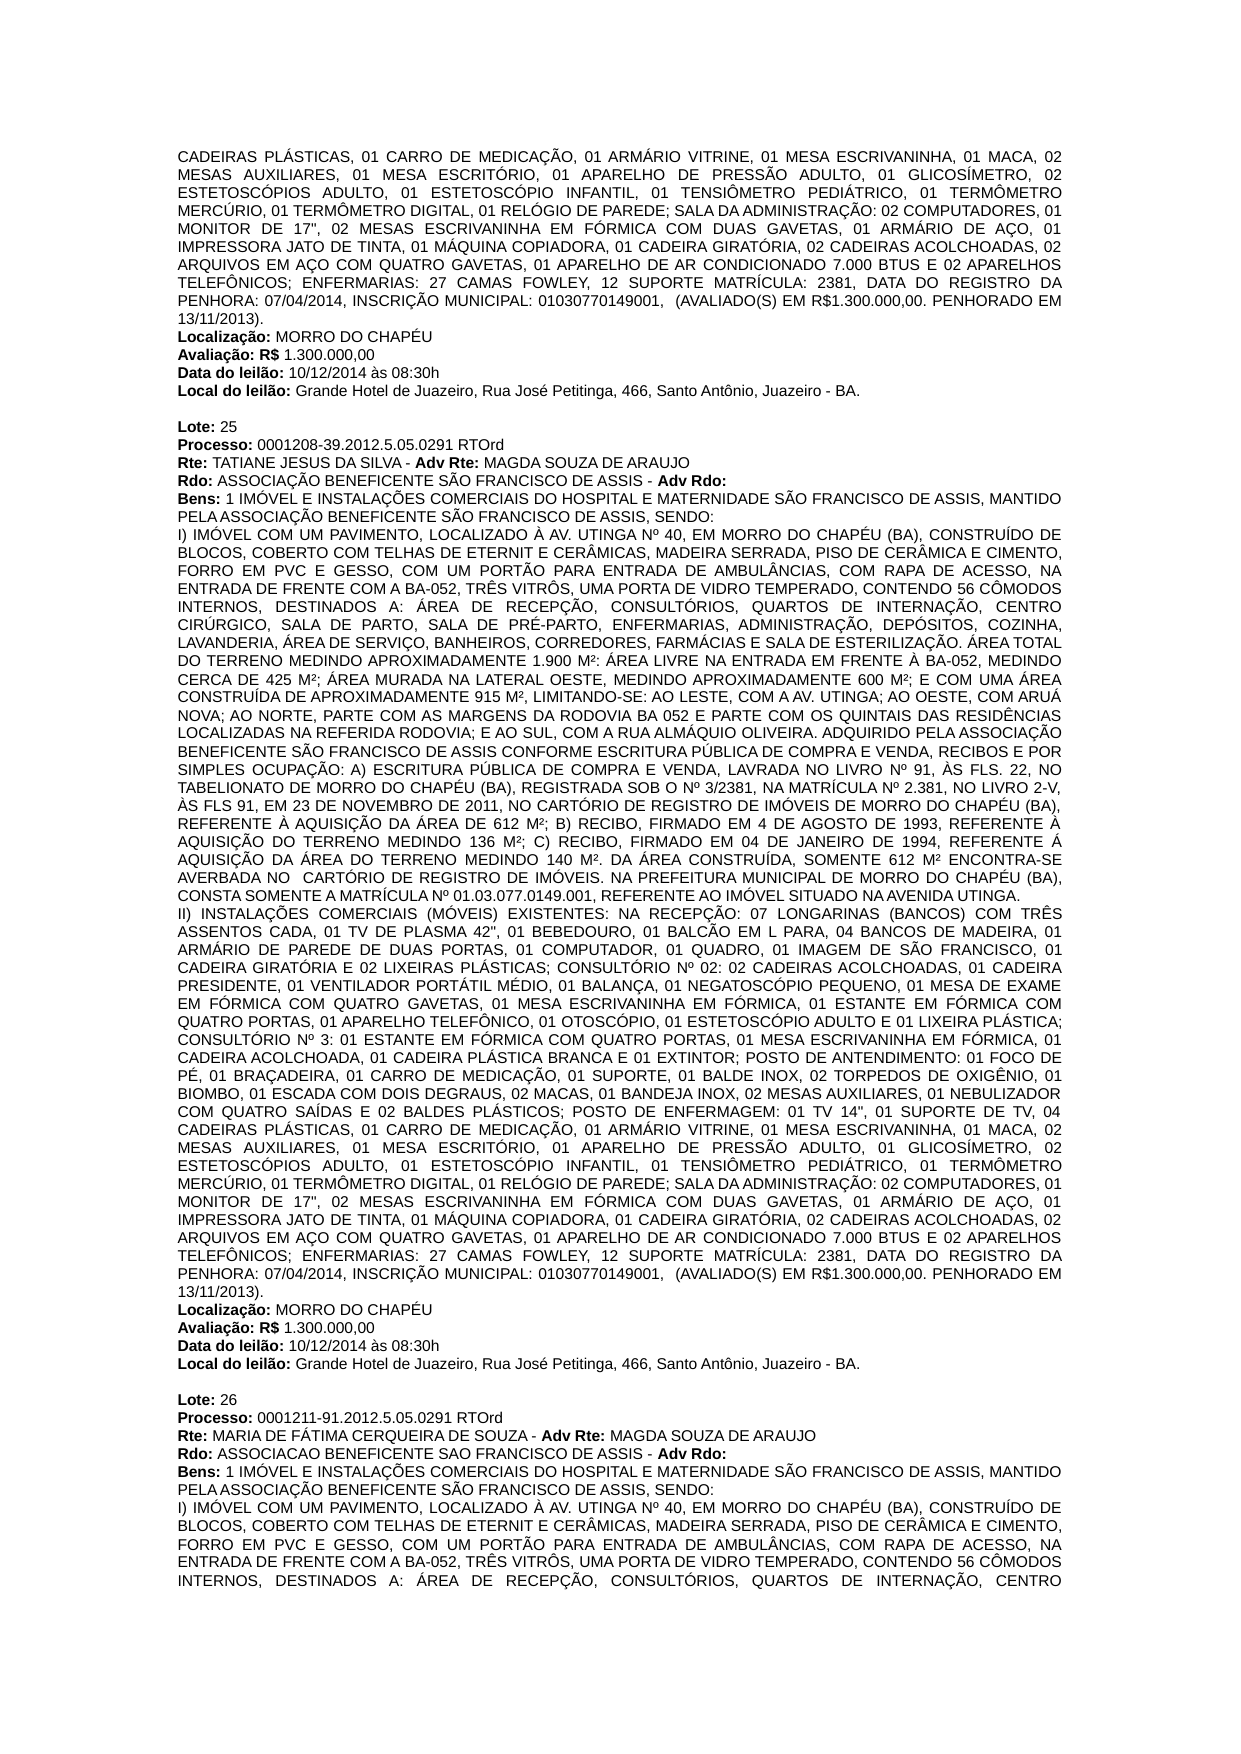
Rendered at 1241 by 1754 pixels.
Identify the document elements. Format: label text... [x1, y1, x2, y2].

text Lote: 26 [177, 1391, 1063, 1409]
text CADEIRAS PLÁSTICAS, 01 CARRO DE MEDICAÇÃO, 01 ARMÁRIO VITRINE, 01 MESA ESCRIVANINHA, 01 MACA, 02 MESAS AUXILIARES, 01 MESA ESCRITÓRIO, 01 APARELHO DE PRESSÃO ADULTO, 01 GLICOSÍMETRO, 02 ESTETOSCÓPIOS ADULTO, 01 ESTETOSCÓPIO INFANTIL, 01 TENSIÔMETRO PEDIÁTRICO, 01 TERMÔMETRO MERCÚRIO, 01 TERMÔMETRO DIGITAL, 01 RELÓGIO DE PAREDE; SALA DA ADMINISTRAÇÃO: 02 COMPUTADORES, 01 MONITOR DE 17", 02 MESAS ESCRIVANINHA EM FÓRMICA COM DUAS GAVETAS, 01 ARMÁRIO DE AÇO, 01 IMPRESSORA JATO DE TINTA, 01 MÁQUINA COPIADORA, 01 CADEIRA GIRATÓRIA, 02 CADEIRAS ACOLCHOADAS, 02 ARQUIVOS EM AÇO COM QUATRO GAVETAS, 01 APARELHO DE AR CONDICIONADO 7.000 BTUS E 02 APARELHOS TELEFÔNICOS; ENFERMARIAS: 27 CAMAS FOWLEY, 12 SUPORTE MATRÍCULA: 2381, DATA DO REGISTRO DA PENHORA: 07/04/2014, INSCRIÇÃO MUNICIPAL: 01030770149001, (AVALIADO(S) EM R$1.300.000,00. PENHORADO EM 13/11/2013). [177, 148, 1063, 328]
text Avaliação: R$ 1.300.000,00 [177, 1319, 1063, 1337]
text Rdo: ASSOCIACAO BENEFICENTE SAO FRANCISCO DE ASSIS - Adv Rdo: [177, 1445, 1063, 1463]
text Data do leilão: 10/12/2014 às 08:30h [177, 1337, 1063, 1355]
text Rte: MARIA DE FÁTIMA CERQUEIRA DE SOUZA - Adv Rte: MAGDA SOUZA DE ARAUJO [177, 1427, 1063, 1445]
text Bens: 1 IMÓVEL E INSTALAÇÕES COMERCIAIS DO HOSPITAL E MATERNIDADE SÃO FRANCISCO DE ASSIS, MANTIDO PELA ASSOCIAÇÃO BENEFICENTE SÃO FRANCISCO DE ASSIS, SENDO: [177, 490, 1063, 526]
text Localização: MORRO DO CHAPÉU [177, 328, 1063, 346]
text Avaliação: R$ 1.300.000,00 [177, 346, 1063, 364]
text Rte: TATIANE JESUS DA SILVA - Adv Rte: MAGDA SOUZA DE ARAUJO [177, 454, 1063, 472]
text Localização: MORRO DO CHAPÉU [177, 1301, 1063, 1319]
text I) IMÓVEL COM UM PAVIMENTO, LOCALIZADO À AV. UTINGA Nº 40, EM MORRO DO CHAPÉU (BA), CONSTRUÍDO DE BLOCOS, COBERTO COM TELHAS DE ETERNIT E CERÂMICAS, MADEIRA SERRADA, PISO DE CERÂMICA E CIMENTO, FORRO EM PVC E GESSO, COM UM PORTÃO PARA ENTRADA DE AMBULÂNCIAS, COM RAPA DE ACESSO, NA ENTRADA DE FRENTE COM A BA-052, TRÊS VITRÔS, UMA PORTA DE VIDRO TEMPERADO, CONTENDO 56 CÔMODOS INTERNOS, DESTINADOS A: ÁREA DE RECEPÇÃO, CONSULTÓRIOS, QUARTOS DE INTERNAÇÃO, CENTRO CIRÚRGICO, SALA DE PARTO, SALA DE PRÉ-PARTO, ENFERMARIAS, ADMINISTRAÇÃO, DEPÓSITOS, COZINHA, LAVANDERIA, ÁREA DE SERVIÇO, BANHEIROS, CORREDORES, FARMÁCIAS E SALA DE ESTERILIZAÇÃO. ÁREA TOTAL DO TERRENO MEDINDO APROXIMADAMENTE 1.900 M²: ÁREA LIVRE NA ENTRADA EM FRENTE À BA-052, MEDINDO CERCA DE 425 M²; ÁREA MURADA NA LATERAL OESTE, MEDINDO APROXIMADAMENTE 600 M²; E COM UMA ÁREA CONSTRUÍDA DE APROXIMADAMENTE 915 M², LIMITANDO-SE: AO LESTE, COM A AV. UTINGA; AO OESTE, COM ARUÁ NOVA; AO NORTE, PARTE COM AS MARGENS DA RODOVIA BA 052 E PARTE COM OS QUINTAIS DAS RESIDÊNCIAS LOCALIZADAS NA REFERIDA RODOVIA; E AO SUL, COM A RUA ALMÁQUIO OLIVEIRA. ADQUIRIDO PELA ASSOCIAÇÃO BENEFICENTE SÃO FRANCISCO DE ASSIS CONFORME ESCRITURA PÚBLICA DE COMPRA E VENDA, RECIBOS E POR SIMPLES OCUPAÇÃO: A) ESCRITURA PÚBLICA DE COMPRA E VENDA, LAVRADA NO LIVRO Nº 91, ÀS FLS. 22, NO TABELIONATO DE MORRO DO CHAPÉU (BA), REGISTRADA SOB O Nº 3/2381, NA MATRÍCULA Nº 2.381, NO LIVRO 2-V, ÀS FLS 91, EM 23 DE NOVEMBRO DE 2011, NO CARTÓRIO DE REGISTRO DE IMÓVEIS DE MORRO DO CHAPÉU (BA), REFERENTE À AQUISIÇÃO DA ÁREA DE 612 M²; B) RECIBO, FIRMADO EM 4 DE AGOSTO DE 1993, REFERENTE À AQUISIÇÃO DO TERRENO MEDINDO 136 M²; C) RECIBO, FIRMADO EM 04 DE JANEIRO DE 1994, REFERENTE Á AQUISIÇÃO DA ÁREA DO TERRENO MEDINDO 140 M². DA ÁREA CONSTRUÍDA, SOMENTE 612 M² ENCONTRA-SE AVERBADA NO CARTÓRIO DE REGISTRO DE IMÓVEIS. NA PREFEITURA MUNICIPAL DE MORRO DO CHAPÉU (BA), CONSTA SOMENTE A MATRÍCULA Nº 01.03.077.0149.001, REFERENTE AO IMÓVEL SITUADO NA AVENIDA UTINGA. [177, 526, 1063, 904]
text Processo: 0001211-91.2012.5.05.0291 RTOrd [177, 1409, 1063, 1427]
text Local do leilão: Grande Hotel de Juazeiro, Rua José Petitinga, 466, Santo Antônio, Juazeiro - BA. [177, 1355, 1063, 1373]
text Lote: 25 [177, 418, 1063, 436]
text Rdo: ASSOCIAÇÃO BENEFICENTE SÃO FRANCISCO DE ASSIS - Adv Rdo: [177, 472, 1063, 490]
text Bens: 1 IMÓVEL E INSTALAÇÕES COMERCIAIS DO HOSPITAL E MATERNIDADE SÃO FRANCISCO DE ASSIS, MANTIDO PELA ASSOCIAÇÃO BENEFICENTE SÃO FRANCISCO DE ASSIS, SENDO: [177, 1463, 1063, 1499]
text Local do leilão: Grande Hotel de Juazeiro, Rua José Petitinga, 466, Santo Antônio, Juazeiro - BA. [177, 382, 1063, 400]
text Data do leilão: 10/12/2014 às 08:30h [177, 364, 1063, 382]
text II) INSTALAÇÕES COMERCIAIS (MÓVEIS) EXISTENTES: NA RECEPÇÃO: 07 LONGARINAS (BANCOS) COM TRÊS ASSENTOS CADA, 01 TV DE PLASMA 42", 01 BEBEDOURO, 01 BALCÃO EM L PARA, 04 BANCOS DE MADEIRA, 01 ARMÁRIO DE PAREDE DE DUAS PORTAS, 01 COMPUTADOR, 01 QUADRO, 01 IMAGEM DE SÃO FRANCISCO, 01 CADEIRA GIRATÓRIA E 02 LIXEIRAS PLÁSTICAS; CONSULTÓRIO Nº 02: 02 CADEIRAS ACOLCHOADAS, 01 CADEIRA PRESIDENTE, 01 VENTILADOR PORTÁTIL MÉDIO, 01 BALANÇA, 01 NEGATOSCÓPIO PEQUENO, 01 MESA DE EXAME EM FÓRMICA COM QUATRO GAVETAS, 01 MESA ESCRIVANINHA EM FÓRMICA, 01 ESTANTE EM FÓRMICA COM QUATRO PORTAS, 01 APARELHO TELEFÔNICO, 01 OTOSCÓPIO, 01 ESTETOSCÓPIO ADULTO E 01 LIXEIRA PLÁSTICA; CONSULTÓRIO Nº 3: 01 ESTANTE EM FÓRMICA COM QUATRO PORTAS, 01 MESA ESCRIVANINHA EM FÓRMICA, 01 CADEIRA ACOLCHOADA, 01 CADEIRA PLÁSTICA BRANCA E 01 EXTINTOR; POSTO DE ANTENDIMENTO: 01 FOCO DE PÉ, 01 BRAÇADEIRA, 01 CARRO DE MEDICAÇÃO, 01 SUPORTE, 01 BALDE INOX, 02 TORPEDOS DE OXIGÊNIO, 01 BIOMBO, 01 ESCADA COM DOIS DEGRAUS, 02 MACAS, 01 BANDEJA INOX, 02 MESAS AUXILIARES, 01 NEBULIZADOR COM QUATRO SAÍDAS E 02 BALDES PLÁSTICOS; POSTO DE ENFERMAGEM: 01 TV 14", 01 SUPORTE DE TV, 04 CADEIRAS PLÁSTICAS, 01 CARRO DE MEDICAÇÃO, 01 ARMÁRIO VITRINE, 01 MESA ESCRIVANINHA, 01 MACA, 02 MESAS AUXILIARES, 01 MESA ESCRITÓRIO, 01 APARELHO DE PRESSÃO ADULTO, 01 GLICOSÍMETRO, 02 ESTETOSCÓPIOS ADULTO, 01 ESTETOSCÓPIO INFANTIL, 01 TENSIÔMETRO PEDIÁTRICO, 01 TERMÔMETRO MERCÚRIO, 01 TERMÔMETRO DIGITAL, 01 RELÓGIO DE PAREDE; SALA DA ADMINISTRAÇÃO: 02 COMPUTADORES, 01 MONITOR DE 17", 02 MESAS ESCRIVANINHA EM FÓRMICA COM DUAS GAVETAS, 01 ARMÁRIO DE AÇO, 01 IMPRESSORA JATO DE TINTA, 01 MÁQUINA COPIADORA, 01 CADEIRA GIRATÓRIA, 02 CADEIRAS ACOLCHOADAS, 02 ARQUIVOS EM AÇO COM QUATRO GAVETAS, 01 APARELHO DE AR CONDICIONADO 7.000 BTUS E 02 APARELHOS TELEFÔNICOS; ENFERMARIAS: 27 CAMAS FOWLEY, 12 SUPORTE MATRÍCULA: 2381, DATA DO REGISTRO DA PENHORA: 07/04/2014, INSCRIÇÃO MUNICIPAL: 01030770149001, (AVALIADO(S) EM R$1.300.000,00. PENHORADO EM 13/11/2013). [177, 904, 1063, 1301]
text I) IMÓVEL COM UM PAVIMENTO, LOCALIZADO À AV. UTINGA Nº 40, EM MORRO DO CHAPÉU (BA), CONSTRUÍDO DE BLOCOS, COBERTO COM TELHAS DE ETERNIT E CERÂMICAS, MADEIRA SERRADA, PISO DE CERÂMICA E CIMENTO, FORRO EM PVC E GESSO, COM UM PORTÃO PARA ENTRADA DE AMBULÂNCIAS, COM RAPA DE ACESSO, NA ENTRADA DE FRENTE COM A BA-052, TRÊS VITRÔS, UMA PORTA DE VIDRO TEMPERADO, CONTENDO 56 CÔMODOS INTERNOS, DESTINADOS A: ÁREA DE RECEPÇÃO, CONSULTÓRIOS, QUARTOS DE INTERNAÇÃO, CENTRO [177, 1499, 1063, 1589]
text Processo: 0001208-39.2012.5.05.0291 RTOrd [177, 436, 1063, 454]
